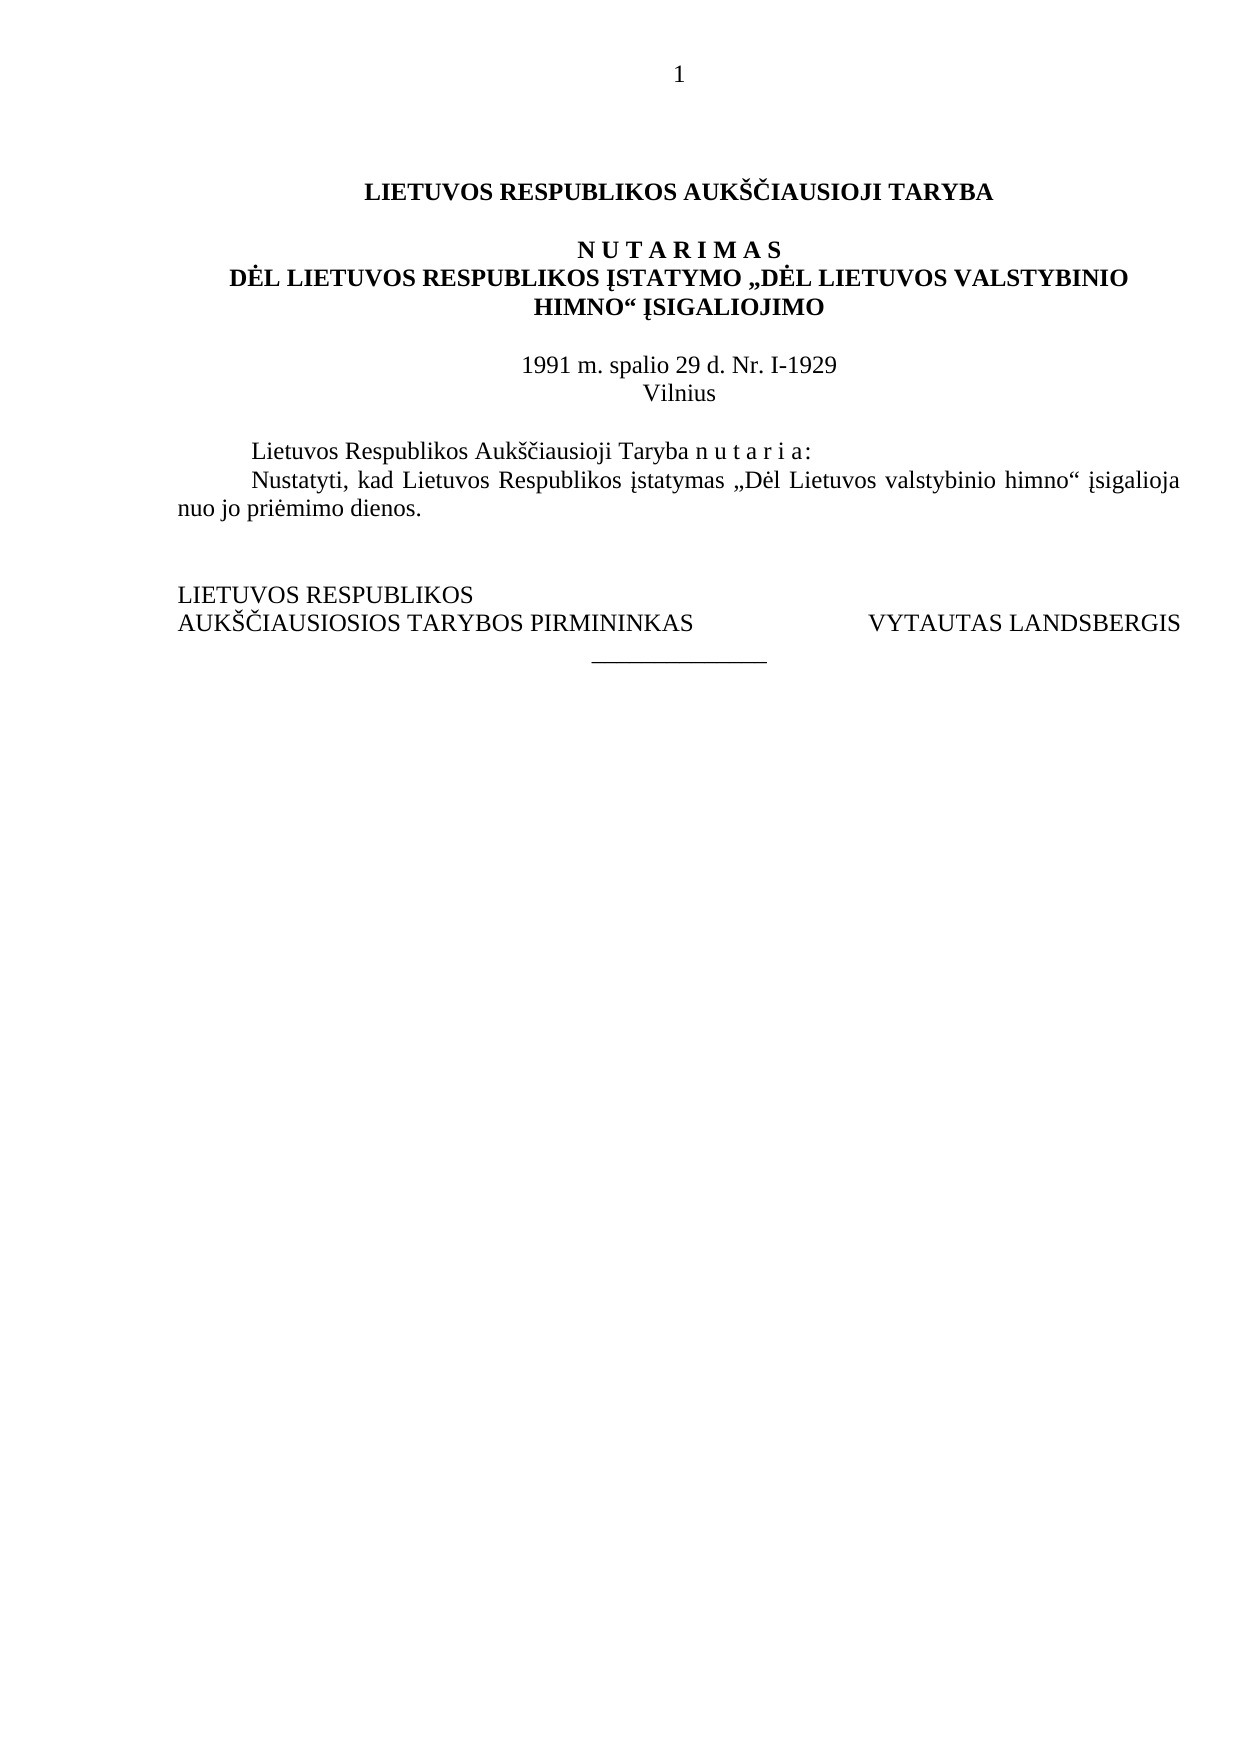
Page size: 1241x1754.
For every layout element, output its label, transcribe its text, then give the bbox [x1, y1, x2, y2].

text Lietuvos Respublikos Aukščiausioji Taryba nutaria: [177, 436, 1181, 465]
text AUKŠČIAUSIOSIOS TARYBOS PIRMININKAS VYTAUTAS LANDSBERGIS [177, 608, 1181, 637]
text Nustatyti, kad Lietuvos Respublikos įstatymas „Dėl Lietuvos valstybinio himno“ įsigalioja nuo jo priėmimo dienos. [177, 465, 1181, 522]
text LIETUVOS RESPUBLIKOS [177, 580, 1181, 608]
text ______________ [177, 637, 1181, 666]
text N U T A R I M A S [177, 235, 1181, 263]
text LIETUVOS RESPUBLIKOS AUKŠČIAUSIOJI TARYBA [177, 177, 1181, 206]
text Vilnius [177, 378, 1181, 407]
text DĖL LIETUVOS RESPUBLIKOS ĮSTATYMO „DĖL LIETUVOS VALSTYBINIO HIMNO“ ĮSIGALIOJIMO [177, 263, 1181, 321]
text 1991 m. spalio 29 d. Nr. I-1929 [177, 350, 1181, 378]
